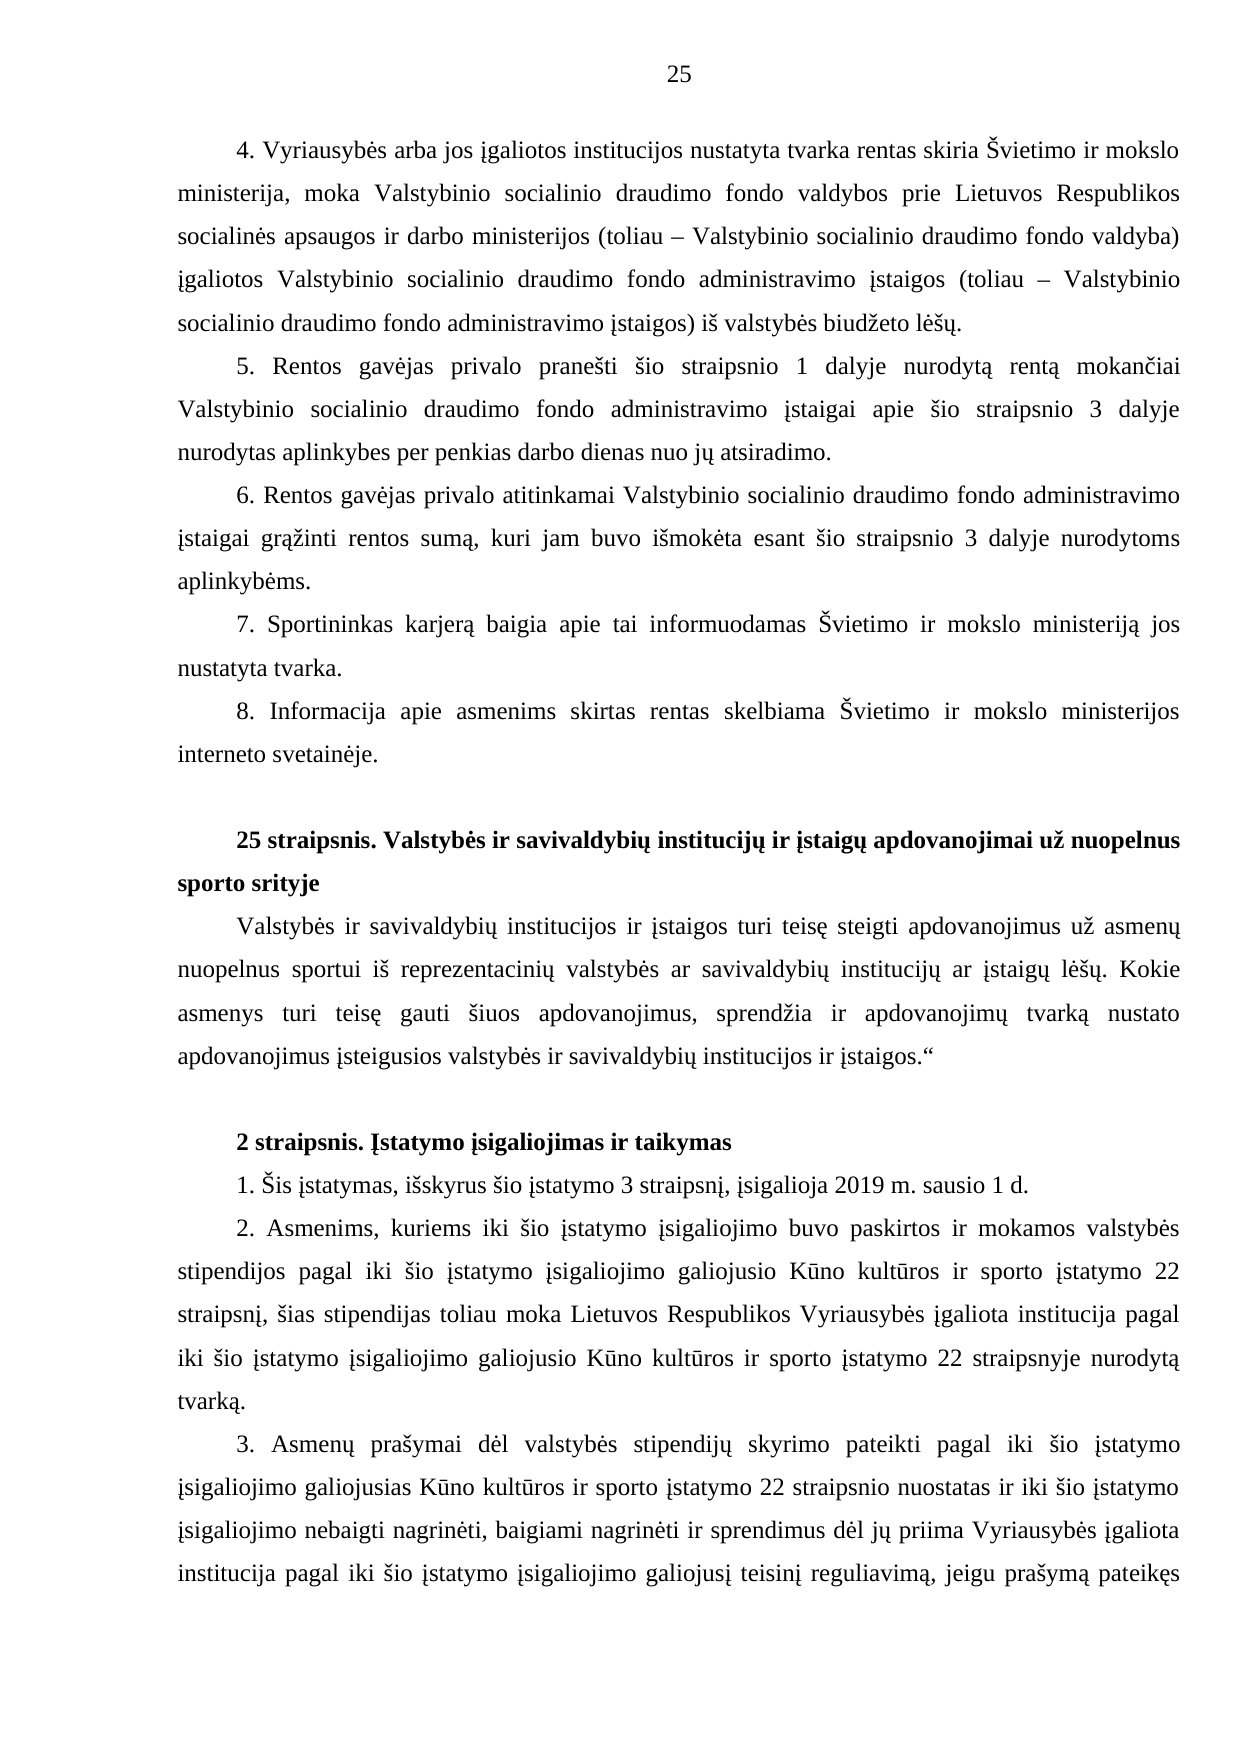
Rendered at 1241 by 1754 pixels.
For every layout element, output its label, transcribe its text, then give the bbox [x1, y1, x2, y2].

text 5. Rentos gavėjas privalo pranešti šio straipsnio 1 dalyje nurodytą rentą mokančiai Valstybinio socialinio draudimo fondo administravimo įstaigai apie šio straipsnio 3 dalyje nurodytas aplinkybes per penkias darbo dienas nuo jų atsiradimo. [177, 351, 1181, 466]
text 4. Vyriausybės arba jos įgaliotos institucijos nustatyta tvarka rentas skiria Švietimo ir mokslo ministerija, moka Valstybinio socialinio draudimo fondo valdybos prie Lietuvos Respublikos socialinės apsaugos ir darbo ministerijos (toliau – Valstybinio socialinio draudimo fondo valdyba) įgaliotos Valstybinio socialinio draudimo fondo administravimo įstaigos (toliau – Valstybinio socialinio draudimo fondo administravimo įstaigos) iš valstybės biudžeto lėšų. [177, 135, 1181, 336]
text 25 straipsnis. Valstybės ir savivaldybių institucijų ir įstaigų apdovanojimai už nuopelnus sporto srityje [177, 825, 1181, 897]
text 2 straipsnis. Įstatymo įsigaliojimas ir taikymas [177, 1127, 1181, 1156]
text 6. Rentos gavėjas privalo atitinkamai Valstybinio socialinio draudimo fondo administravimo įstaigai grąžinti rentos sumą, kuri jam buvo išmokėta esant šio straipsnio 3 dalyje nurodytoms aplinkybėms. [177, 480, 1181, 595]
text 2. Asmenims, kuriems iki šio įstatymo įsigaliojimo buvo paskirtos ir mokamos valstybės stipendijos pagal iki šio įstatymo įsigaliojimo galiojusio Kūno kultūros ir sporto įstatymo 22 straipsnį, šias stipendijas toliau moka Lietuvos Respublikos Vyriausybės įgaliota institucija pagal iki šio įstatymo įsigaliojimo galiojusio Kūno kultūros ir sporto įstatymo 22 straipsnyje nurodytą tvarką. [177, 1213, 1181, 1414]
text Valstybės ir savivaldybių institucijos ir įstaigos turi teisę steigti apdovanojimus už asmenų nuopelnus sportui iš reprezentacinių valstybės ar savivaldybių institucijų ar įstaigų lėšų. Kokie asmenys turi teisę gauti šiuos apdovanojimus, sprendžia ir apdovanojimų tvarką nustato apdovanojimus įsteigusios valstybės ir savivaldybių institucijos ir įstaigos.“ [177, 911, 1181, 1069]
text 8. Informacija apie asmenims skirtas rentas skelbiama Švietimo ir mokslo ministerijos interneto svetainėje. [177, 696, 1181, 768]
text 3. Asmenų prašymai dėl valstybės stipendijų skyrimo pateikti pagal iki šio įstatymo įsigaliojimo galiojusias Kūno kultūros ir sporto įstatymo 22 straipsnio nuostatas ir iki šio įstatymo įsigaliojimo nebaigti nagrinėti, baigiami nagrinėti ir sprendimus dėl jų priima Vyriausybės įgaliota institucija pagal iki šio įstatymo įsigaliojimo galiojusį teisinį reguliavimą, jeigu prašymą pateikęs [177, 1429, 1181, 1587]
text 1. Šis įstatymas, išskyrus šio įstatymo 3 straipsnį, įsigalioja 2019 m. sausio 1 d. [177, 1170, 1181, 1199]
text 7. Sportininkas karjerą baigia apie tai informuodamas Švietimo ir mokslo ministeriją jos nustatyta tvarka. [177, 609, 1181, 681]
